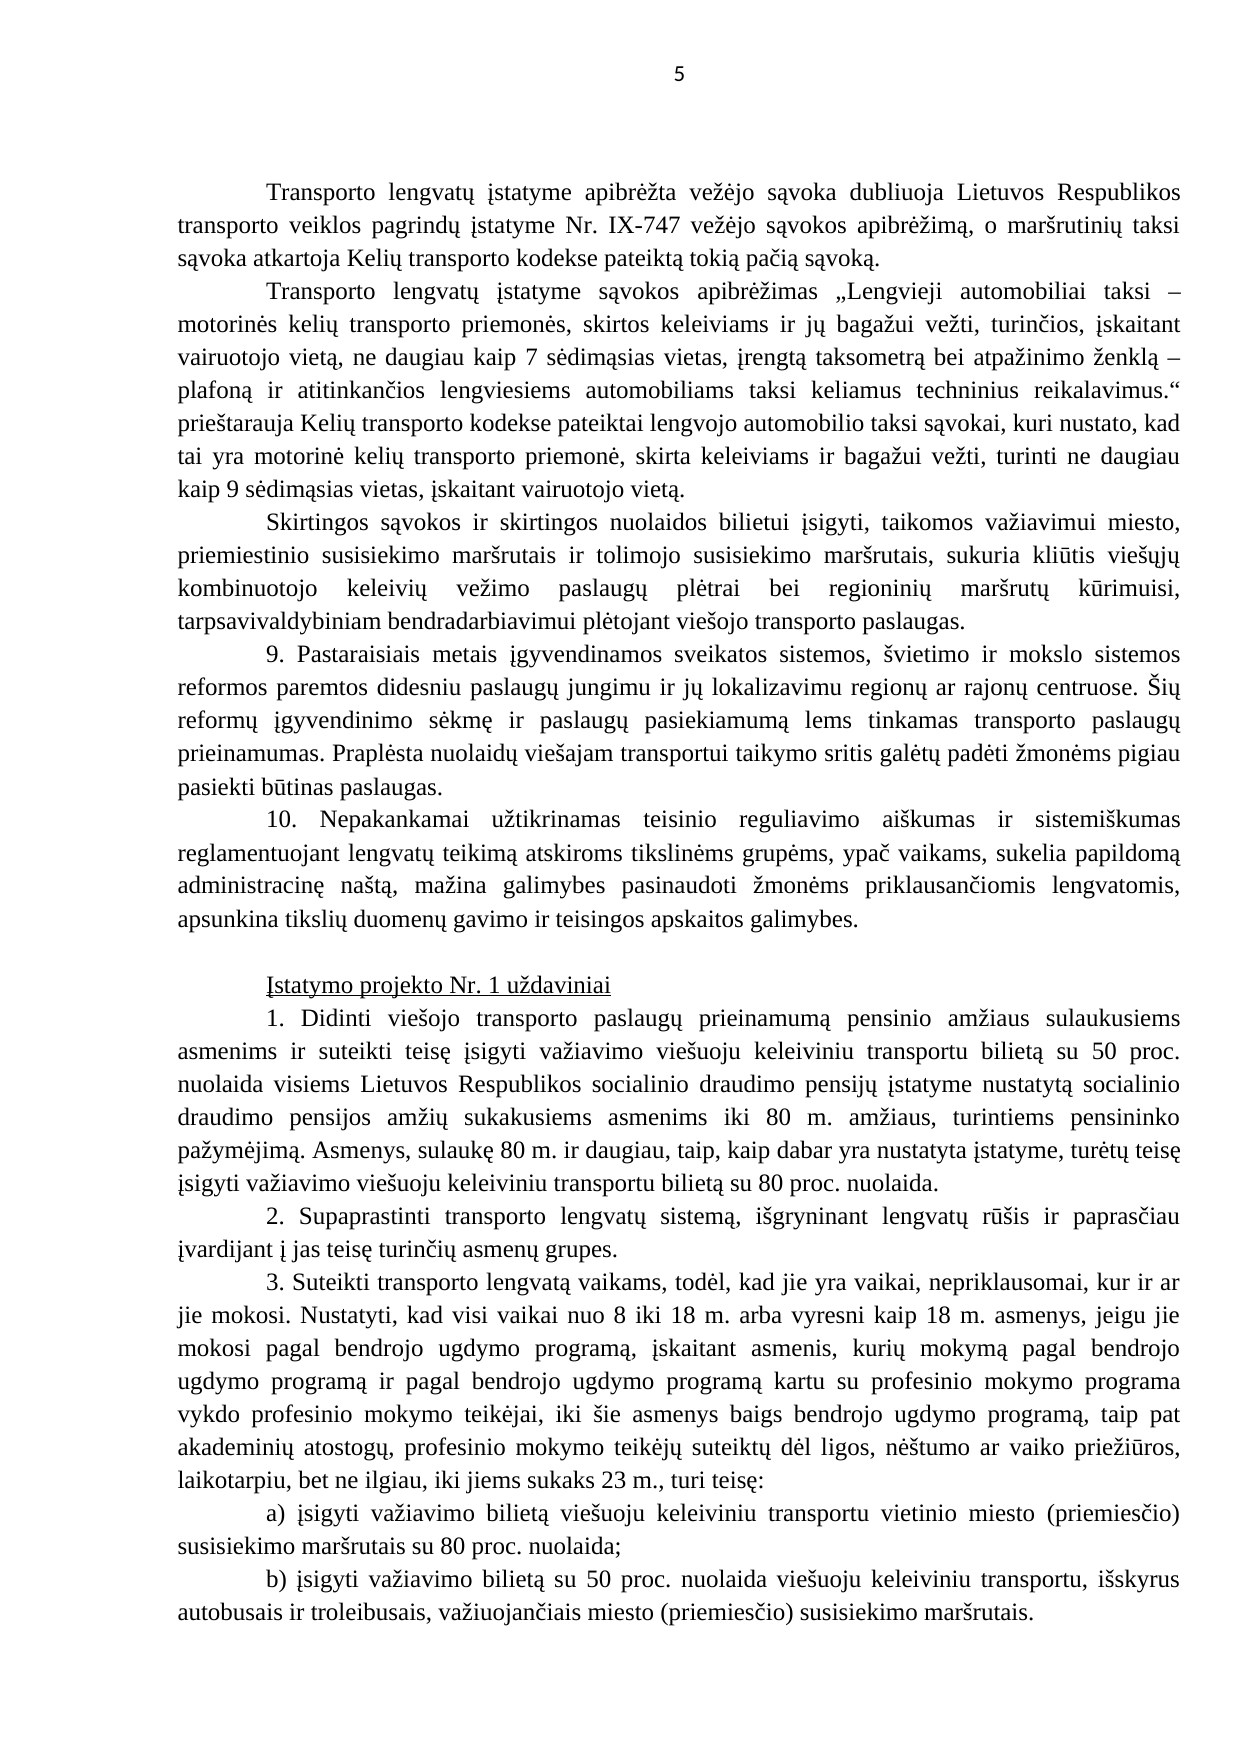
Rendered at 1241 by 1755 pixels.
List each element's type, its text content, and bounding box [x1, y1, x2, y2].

text a) įsigyti važiavimo bilietą viešuoju keleiviniu transportu vietinio miesto (priemiesčio) susisiekimo maršrutais su 80 proc. nuolaida; [177, 1498, 1181, 1560]
text 3. Suteikti transporto lengvatą vaikams, todėl, kad jie yra vaikai, nepriklausomai, kur ir ar jie mokosi. Nustatyti, kad visi vaikai nuo 8 iki 18 m. arba vyresni kaip 18 m. asmenys, jeigu jie mokosi pagal bendrojo ugdymo programą, įskaitant asmenis, kurių mokymą pagal bendrojo ugdymo programą ir pagal bendrojo ugdymo programą kartu su profesinio mokymo programa vykdo profesinio mokymo teikėjai, iki šie asmenys baigs bendrojo ugdymo programą, taip pat akademinių atostogų, profesinio mokymo teikėjų suteiktų dėl ligos, nėštumo ar vaiko priežiūros, laikotarpiu, bet ne ilgiau, iki jiems sukaks 23 m., turi teisę: [177, 1267, 1181, 1494]
text b) įsigyti važiavimo bilietą su 50 proc. nuolaida viešuoju keleiviniu transportu, išskyrus autobusais ir troleibusais, važiuojančiais miesto (priemiesčio) susisiekimo maršrutais. [177, 1564, 1181, 1626]
text Įstatymo projekto Nr. 1 uždaviniai [177, 970, 1181, 998]
text Transporto lengvatų įstatyme sąvokos apibrėžimas „Lengvieji automobiliai taksi – motorinės kelių transporto priemonės, skirtos keleiviams ir jų bagažui vežti, turinčios, įskaitant vairuotojo vietą, ne daugiau kaip 7 sėdimąsias vietas, įrengtą taksometrą bei atpažinimo ženklą – plafoną ir atitinkančios lengviesiems automobiliams taksi keliamus techninius reikalavimus.“ prieštarauja Kelių transporto kodekse pateiktai lengvojo automobilio taksi sąvokai, kuri nustato, kad tai yra motorinė kelių transporto priemonė, skirta keleiviams ir bagažui vežti, turinti ne daugiau kaip 9 sėdimąsias vietas, įskaitant vairuotojo vietą. [177, 276, 1181, 503]
text 2. Supaprastinti transporto lengvatų sistemą, išgryninant lengvatų rūšis ir paprasčiau įvardijant į jas teisę turinčių asmenų grupes. [177, 1201, 1181, 1263]
text 9. Pastaraisiais metais įgyvendinamos sveikatos sistemos, švietimo ir mokslo sistemos reformos paremtos didesniu paslaugų jungimu ir jų lokalizavimu regionų ar rajonų centruose. Šių reformų įgyvendinimo sėkmę ir paslaugų pasiekiamumą lems tinkamas transporto paslaugų prieinamumas. Praplėsta nuolaidų viešajam transportui taikymo sritis galėtų padėti žmonėms pigiau pasiekti būtinas paslaugas. [177, 639, 1181, 800]
text Transporto lengvatų įstatyme apibrėžta vežėjo sąvoka dubliuoja Lietuvos Respublikos transporto veiklos pagrindų įstatyme Nr. IX-747 vežėjo sąvokos apibrėžimą, o maršrutinių taksi sąvoka atkartoja Kelių transporto kodekse pateiktą tokią pačią sąvoką. [177, 177, 1181, 272]
text 10. Nepakankamai užtikrinamas teisinio reguliavimo aiškumas ir sistemiškumas reglamentuojant lengvatų teikimą atskiroms tikslinėms grupėms, ypač vaikams, sukelia papildomą administracinę naštą, mažina galimybes pasinaudoti žmonėms priklausančiomis lengvatomis, apsunkina tikslių duomenų gavimo ir teisingos apskaitos galimybes. [177, 804, 1181, 932]
text 1. Didinti viešojo transporto paslaugų prieinamumą pensinio amžiaus sulaukusiems asmenims ir suteikti teisę įsigyti važiavimo viešuoju keleiviniu transportu bilietą su 50 proc. nuolaida visiems Lietuvos Respublikos socialinio draudimo pensijų įstatyme nustatytą socialinio draudimo pensijos amžių sukakusiems asmenims iki 80 m. amžiaus, turintiems pensininko pažymėjimą. Asmenys, sulaukę 80 m. ir daugiau, taip, kaip dabar yra nustatyta įstatyme, turėtų teisę įsigyti važiavimo viešuoju keleiviniu transportu bilietą su 80 proc. nuolaida. [177, 1003, 1181, 1197]
text Skirtingos sąvokos ir skirtingos nuolaidos bilietui įsigyti, taikomos važiavimui miesto, priemiestinio susisiekimo maršrutais ir tolimojo susisiekimo maršrutais, sukuria kliūtis viešųjų kombinuotojo keleivių vežimo paslaugų plėtrai bei regioninių maršrutų kūrimuisi, tarpsavivaldybiniam bendradarbiavimui plėtojant viešojo transporto paslaugas. [177, 507, 1181, 635]
